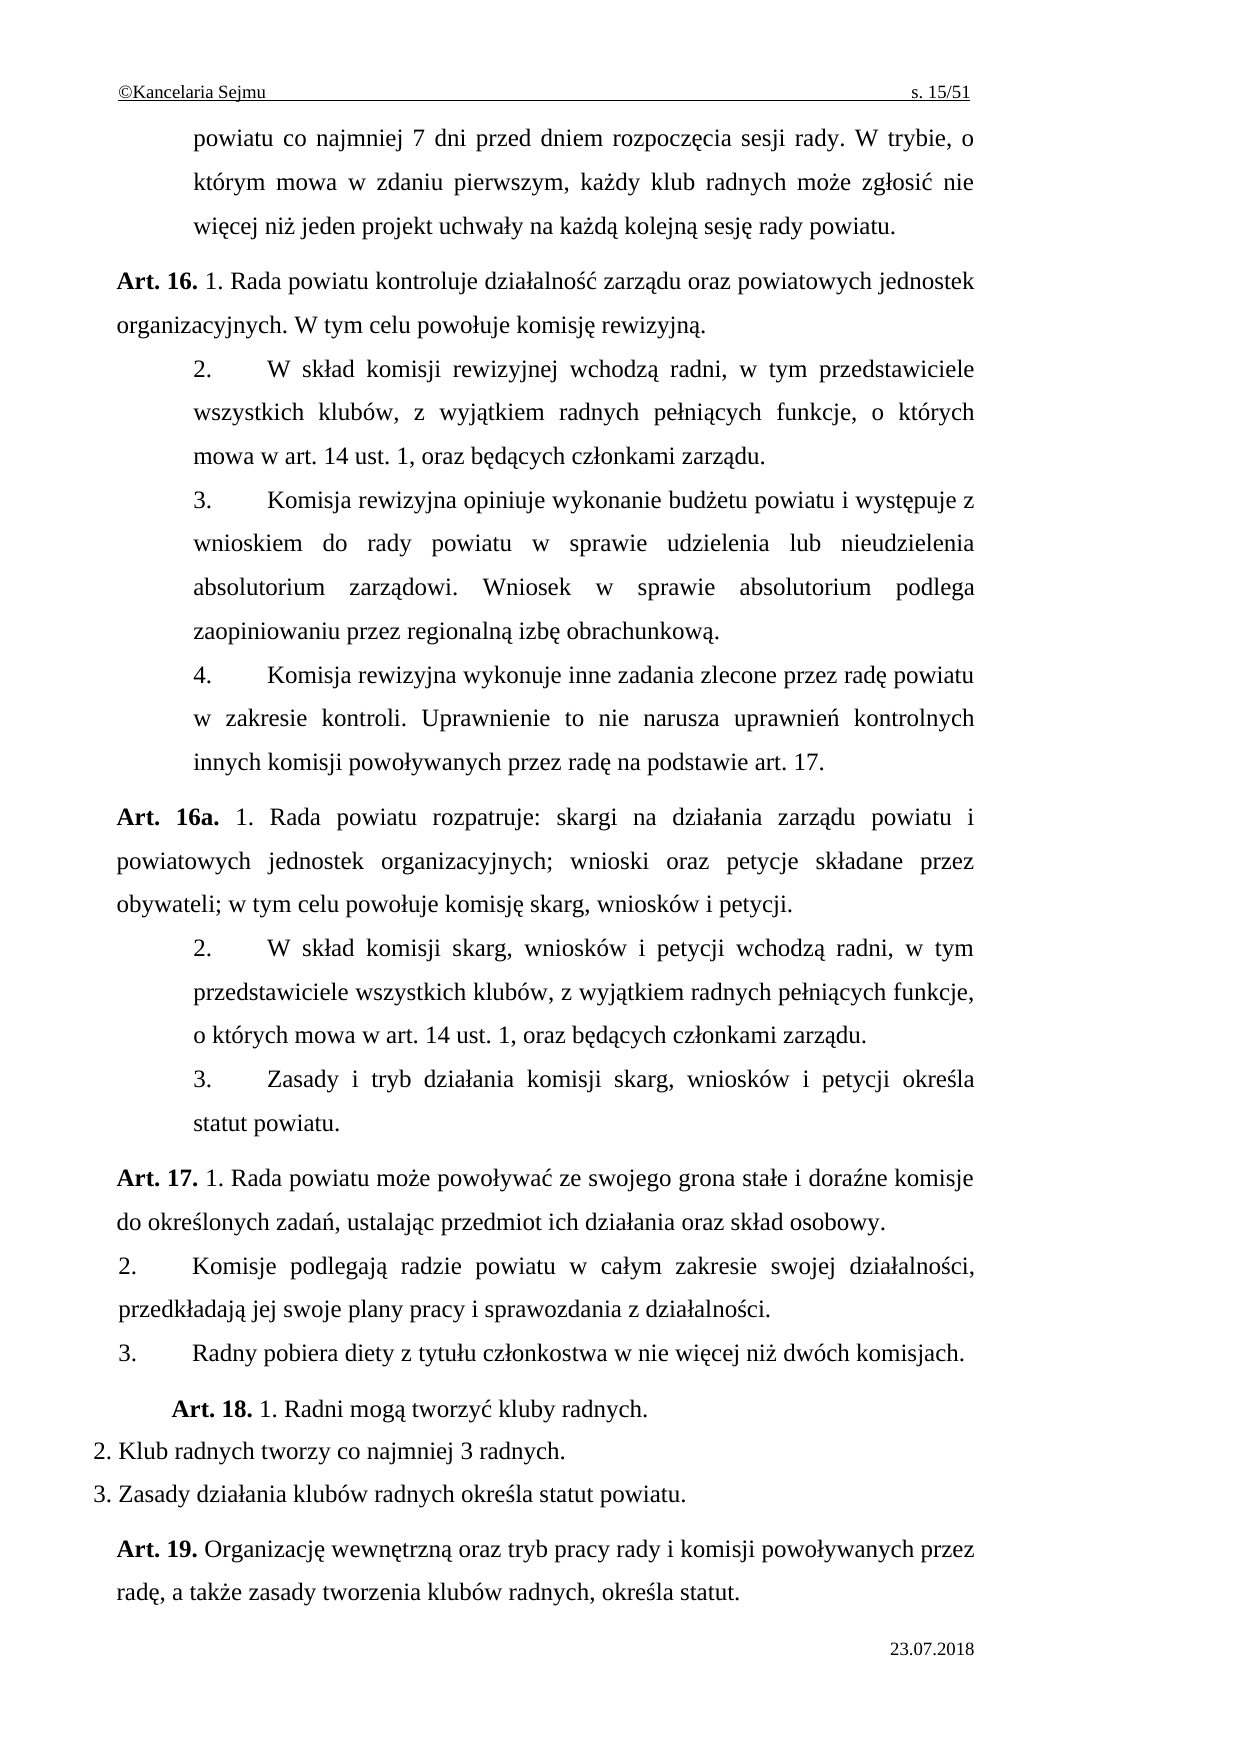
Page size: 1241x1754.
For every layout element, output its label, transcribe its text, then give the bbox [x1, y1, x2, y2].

list Radny pobiera diety z tytułu członkostwa w nie więcej niż dwóch komisjach. [118, 1338, 976, 1367]
list powiatu co najmniej 7 dni przed dniem rozpoczęcia sesji rady. W trybie, o którym mowa w zdaniu pierwszym, każdy klub radnych może zgłosić nie więcej niż jeden projekt uchwały na każdą kolejną sesję rady powiatu. [193, 123, 975, 239]
list W skład komisji rewizyjnej wchodzą radni, w tym przedstawiciele wszystkich klubów, z wyjątkiem radnych pełniących funkcje, o których mowa w art. 14 ust. 1, oraz będących członkami zarządu. [193, 354, 975, 470]
list Klub radnych tworzy co najmniej 3 radnych. [93, 1436, 975, 1465]
text Art. 17. 1. Rada powiatu może powoływać ze swojego grona stałe i doraźne komisje do określonych zadań, ustalając przedmiot ich działania oraz skład osobowy. [116, 1163, 975, 1236]
text Art. 16. 1. Rada powiatu kontroluje działalność zarządu oraz powiatowych jednostek organizacyjnych. W tym celu powołuje komisję rewizyjną. [116, 266, 975, 338]
list W skład komisji skarg, wniosków i petycji wchodzą radni, w tym przedstawiciele wszystkich klubów, z wyjątkiem radnych pełniących funkcje, o których mowa w art. 14 ust. 1, oraz będących członkami zarządu. [193, 933, 975, 1049]
list Zasady i tryb działania komisji skarg, wniosków i petycji określa statut powiatu. [193, 1064, 975, 1137]
list Komisja rewizyjna opiniuje wykonanie budżetu powiatu i występuje z wnioskiem do rady powiatu w sprawie udzielenia lub nieudzielenia absolutorium zarządowi. Wniosek w sprawie absolutorium podlega zaopiniowaniu przez regionalną izbę obrachunkową. [193, 485, 975, 644]
list Zasady działania klubów radnych określa statut powiatu. [93, 1479, 975, 1508]
list Komisja rewizyjna wykonuje inne zadania zlecone przez radę powiatu w zakresie kontroli. Uprawnienie to nie narusza uprawnień kontrolnych innych komisji powoływanych przez radę na podstawie art. 17. [193, 660, 975, 776]
text Art. 18. 1. Radni mogą tworzyć kluby radnych. [171, 1394, 975, 1422]
text Art. 16a. 1. Rada powiatu rozpatruje: skargi na działania zarządu powiatu i powiatowych jednostek organizacyjnych; wnioski oraz petycje składane przez obywateli; w tym celu powołuje komisję skarg, wniosków i petycji. [116, 802, 975, 918]
text Art. 19. Organizację wewnętrzną oraz tryb pracy rady i komisji powoływanych przez radę, a także zasady tworzenia klubów radnych, określa statut. [116, 1534, 975, 1606]
list Komisje podlegają radzie powiatu w całym zakresie swojej działalności, przedkładają jej swoje plany pracy i sprawozdania z działalności. [118, 1251, 976, 1323]
